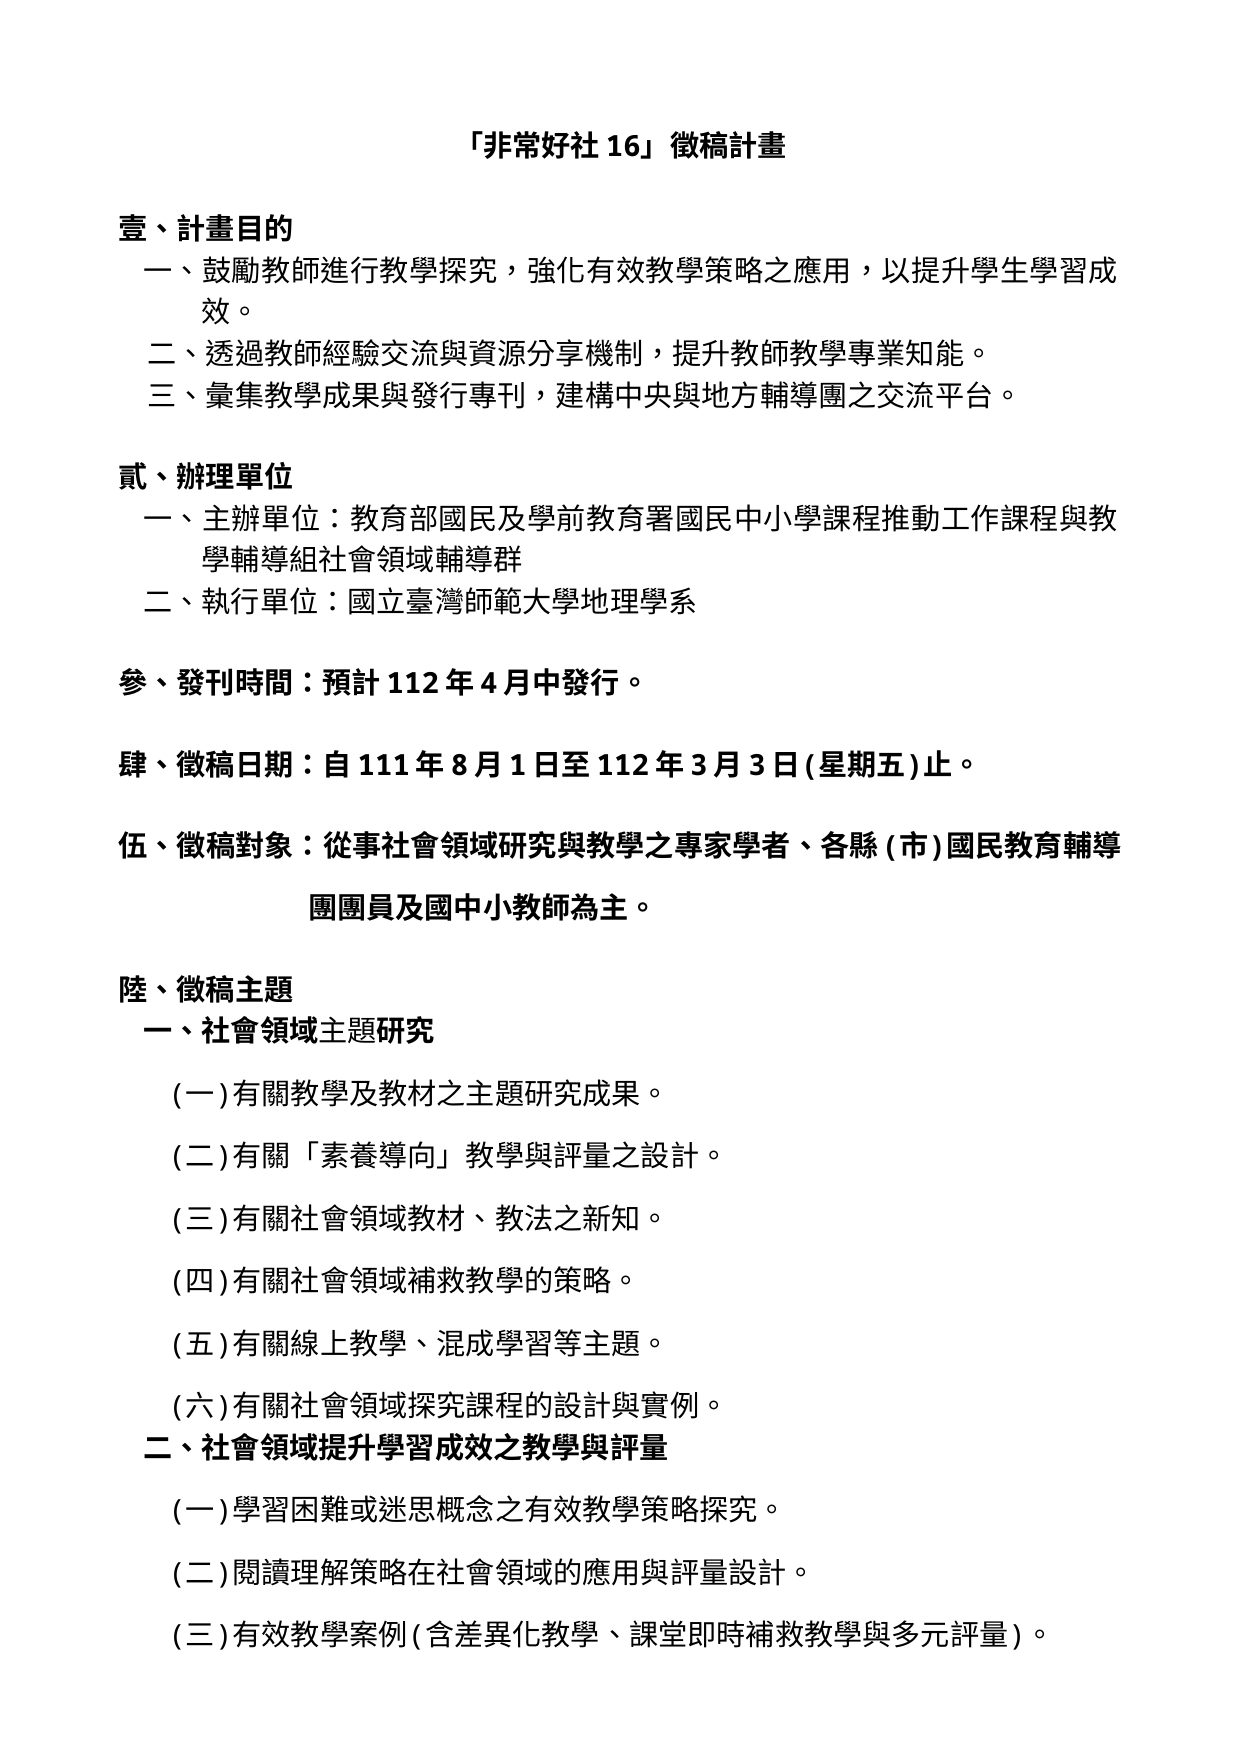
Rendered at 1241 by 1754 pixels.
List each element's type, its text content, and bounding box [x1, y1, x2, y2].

text 二、執行單位：國立臺灣師範大學地理學系 [143, 579, 1122, 621]
text 陸、徵稿主題 [118, 946, 1122, 1008]
text (四)有關社會領域補救教學的策略。 [168, 1237, 1122, 1300]
text (六)有關社會領域探究課程的設計與實例。 [168, 1362, 1122, 1425]
text 「非常好社16」徵稿計畫 [118, 114, 1122, 167]
text 貳、辦理單位 [118, 433, 1122, 496]
text (三)有關社會領域教材、教法之新知。 [168, 1175, 1122, 1237]
text (五)有關線上教學、混成學習等主題。 [168, 1300, 1122, 1362]
text 二、社會領域提升學習成效之教學與評量 [143, 1425, 1122, 1467]
text (一)有關教學及教材之主題研究成果。 [168, 1050, 1122, 1112]
text 壹、計畫目的 [118, 185, 1122, 248]
text (二)閱讀理解策略在社會領域的應用與評量設計。 [168, 1529, 1122, 1592]
text 參、發刊時間：預計112年4月中發行。 [118, 639, 1122, 702]
text (三)有效教學案例(含差異化教學、課堂即時補救教學與多元評量)。 [168, 1592, 1122, 1654]
text 二、透過教師經驗交流與資源分享機制，提升教師教學專業知能。 [118, 331, 1122, 373]
text (一)學習困難或迷思概念之有效教學策略探究。 [168, 1467, 1122, 1529]
text 一、鼓勵教師進行教學探究，強化有效教學策略之應用，以提升學生學習成效。 [143, 248, 1122, 331]
text 肆、徵稿日期：自111年8月1日至112年3月3日(星期五)止。 [118, 721, 1122, 783]
text 伍、徵稿對象：從事社會領域研究與教學之專家學者、各縣(市)國民教育輔導團團員及國中小教師為主。 [118, 802, 1122, 927]
text (二)有關「素養導向」教學與評量之設計。 [168, 1112, 1122, 1175]
text 一、社會領域主題研究 [143, 1008, 1122, 1050]
text 三、彙集教學成果與發行專刊，建構中央與地方輔導團之交流平台。 [118, 373, 1122, 414]
text 一、主辦單位：教育部國民及學前教育署國民中小學課程推動工作課程與教學輔導組社會領域輔導群 [143, 496, 1122, 579]
